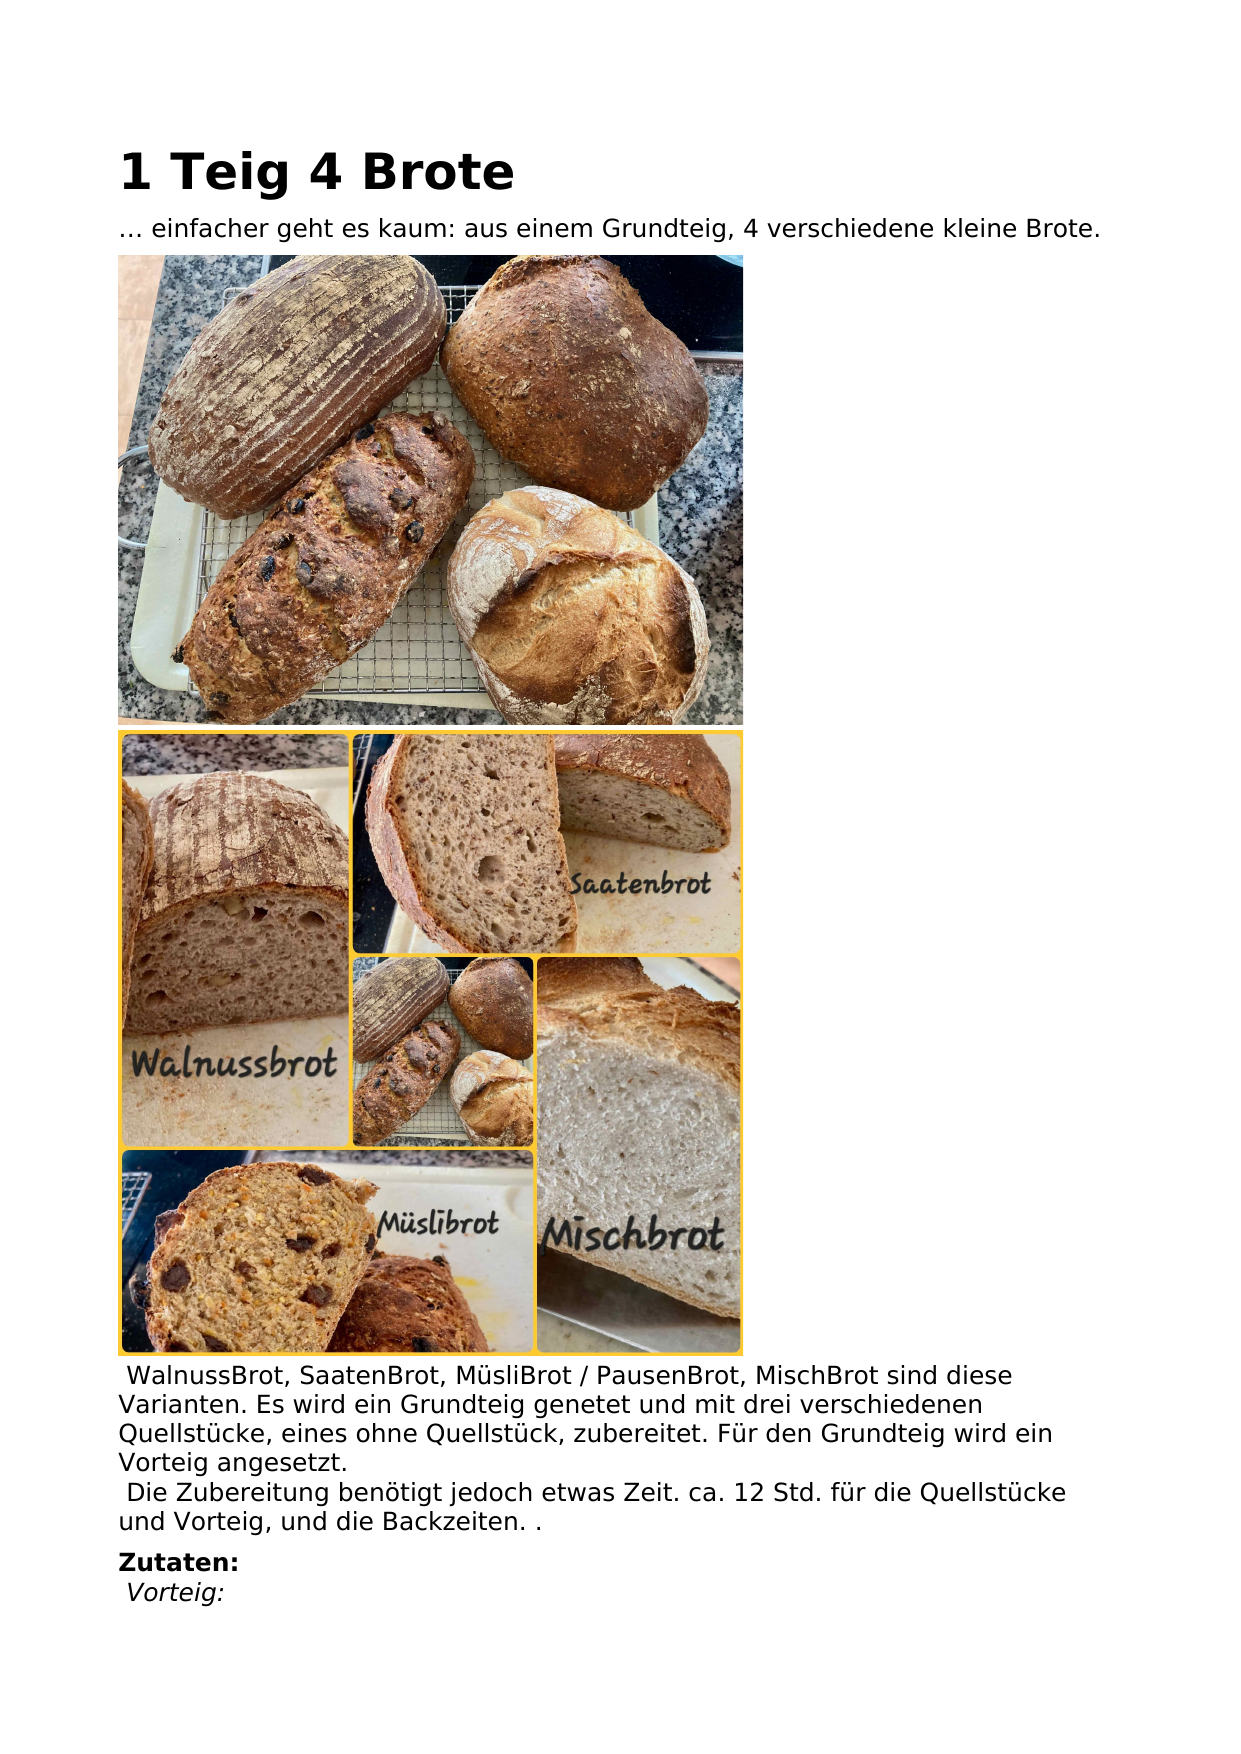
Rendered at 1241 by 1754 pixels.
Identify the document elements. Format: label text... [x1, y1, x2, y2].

text … einfacher geht es kaum: aus einem Grundteig, 4 verschiedene kleine Brote. [118, 214, 1122, 243]
picture [118, 255, 744, 725]
picture [118, 730, 744, 1356]
subtitle 1 Teig 4 Brote [118, 143, 1122, 201]
text WalnussBrot, SaatenBrot, MüsliBrot / PausenBrot, MischBrot sind diese Varianten. Es wird ein Grundteig genetet und mit drei verschiedenen Quellstücke, eines ohne Quellstück, zubereitet. Für den Grundteig wird ein Vorteig angesetzt. Die Zubereitung benötigt jedoch etwas Zeit. ca. 12 Std. für die Quellstücke und Vorteig, und die Backzeiten. . [118, 256, 1122, 1536]
text Zutaten: Vorteig: [118, 1549, 1122, 1607]
